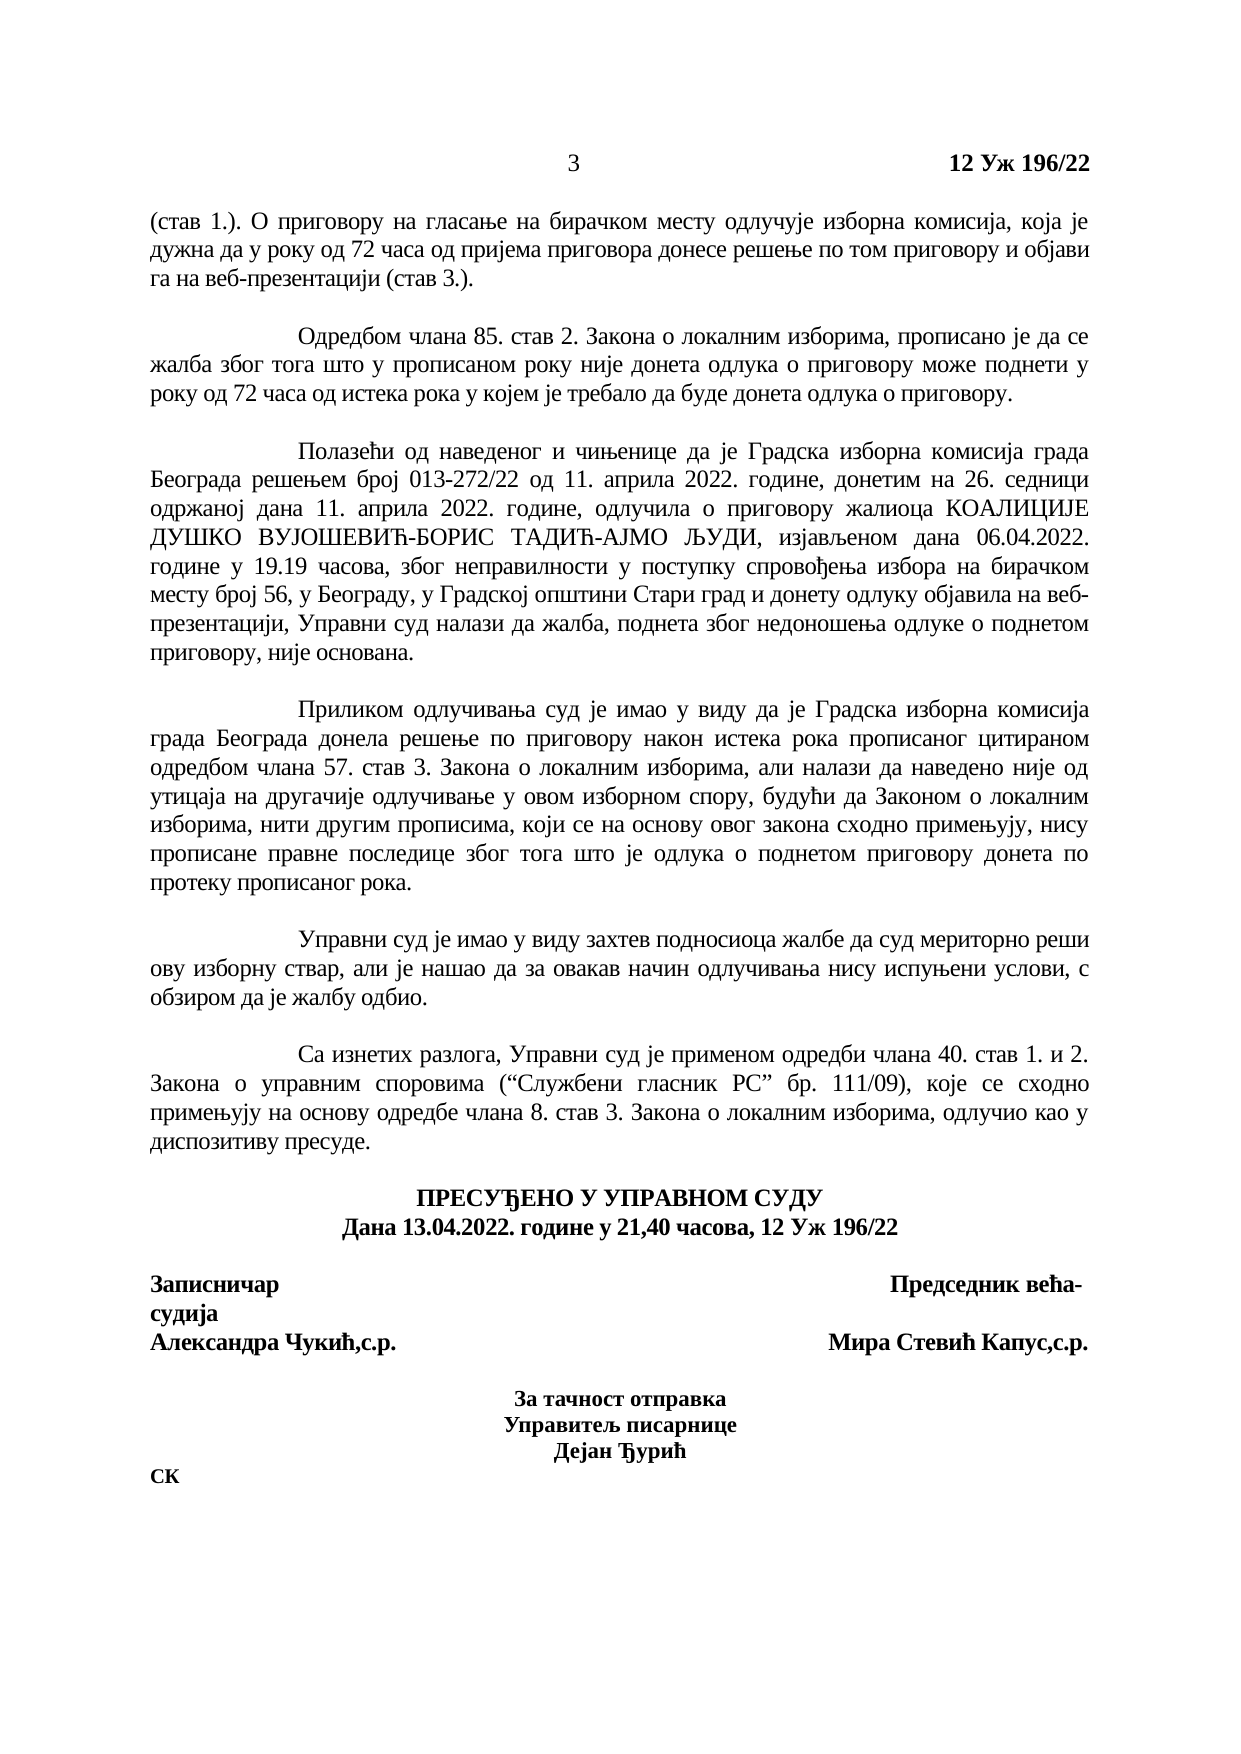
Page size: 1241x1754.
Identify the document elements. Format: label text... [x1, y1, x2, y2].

text Дана 13.04.2022. године у 21,40 часова, 12 Уж 196/22 [150, 1212, 1090, 1241]
text ПРЕСУЂЕНО У УПРАВНОМ СУДУ [150, 1183, 1090, 1212]
text Записничар Председник већа-судија [150, 1269, 1090, 1327]
text Полазећи од наведеног и чињенице да је Градска изборна комисија града Београда решењем број 013-272/22 од 11. априла 2022. године, донетим на 26. седници одржаној дана 11. априла 2022. године, одлучила о приговору жалиоца КОАЛИЦИЈЕ ДУШКО ВУЈОШЕВИЋ-БОРИС ТАДИЋ-АЈМО ЉУДИ, изјављеном дана 06.04.2022. године у 19.19 часова, због неправилности у поступку спровођења избора на бирачком месту број 56, у Београду, у Градској општини Стари град и донету одлуку објавила на веб-презентацији, Управни суд налази да жалба, поднета због недоношења одлуке о поднетом приговору, није основана. [150, 436, 1090, 666]
text Са изнетих разлога, Управни суд је применом одредби члана 40. став 1. и 2. Закона о управним споровима (“Службени гласник РС” бр. 111/09), које се сходно примењују на основу одредбе члана 8. став 3. Закона о локалним изборима, одлучио као у диспозитиву пресуде. [150, 1039, 1090, 1154]
text (став 1.). О приговору на гласање на бирачком месту одлучује изборна комисија, која је дужна да у року од 72 часа од пријема приговора донесе решење по том приговору и објави га на веб-презентацији (став 3.). [150, 206, 1090, 292]
text Управитељ писарнице [150, 1411, 1090, 1437]
text Управни суд је имао у виду захтев подносиоца жалбе да суд мериторно реши ову изборну ствар, али је нашао да за овакав начин одлучивања нису испуњени услови, с обзиром да је жалбу одбио. [150, 924, 1090, 1011]
text Александра Чукић,с.р. Мира Стевић Капус,с.р. [150, 1327, 1090, 1356]
text Одредбом члана 85. став 2. Закона о локалним изборима, прописано је да се жалба због тога што у прописаном року није донета одлука о приговору може поднети у року од 72 часа од истека рока у којем је требало да буде донета одлука о приговору. [150, 321, 1090, 407]
text За тачност отправка [150, 1384, 1090, 1411]
text СК [150, 1464, 1090, 1488]
text Приликом одлучивања суд је имао у виду да је Градска изборна комисија града Београда донела решење по приговору након истека рока прописаног цитираном одредбом члана 57. став 3. Закона о локалним изборима, али налази да наведено није од утицаја на другачије одлучивање у овом изборном спору, будући да Законом о локалним изборима, нити другим прописима, који се на основу овог закона сходно примењују, нису прописане правне последице због тога што је одлука о поднетом приговору донета по протеку прописаног рока. [150, 694, 1090, 896]
text Дејан Ђурић [150, 1437, 1090, 1464]
